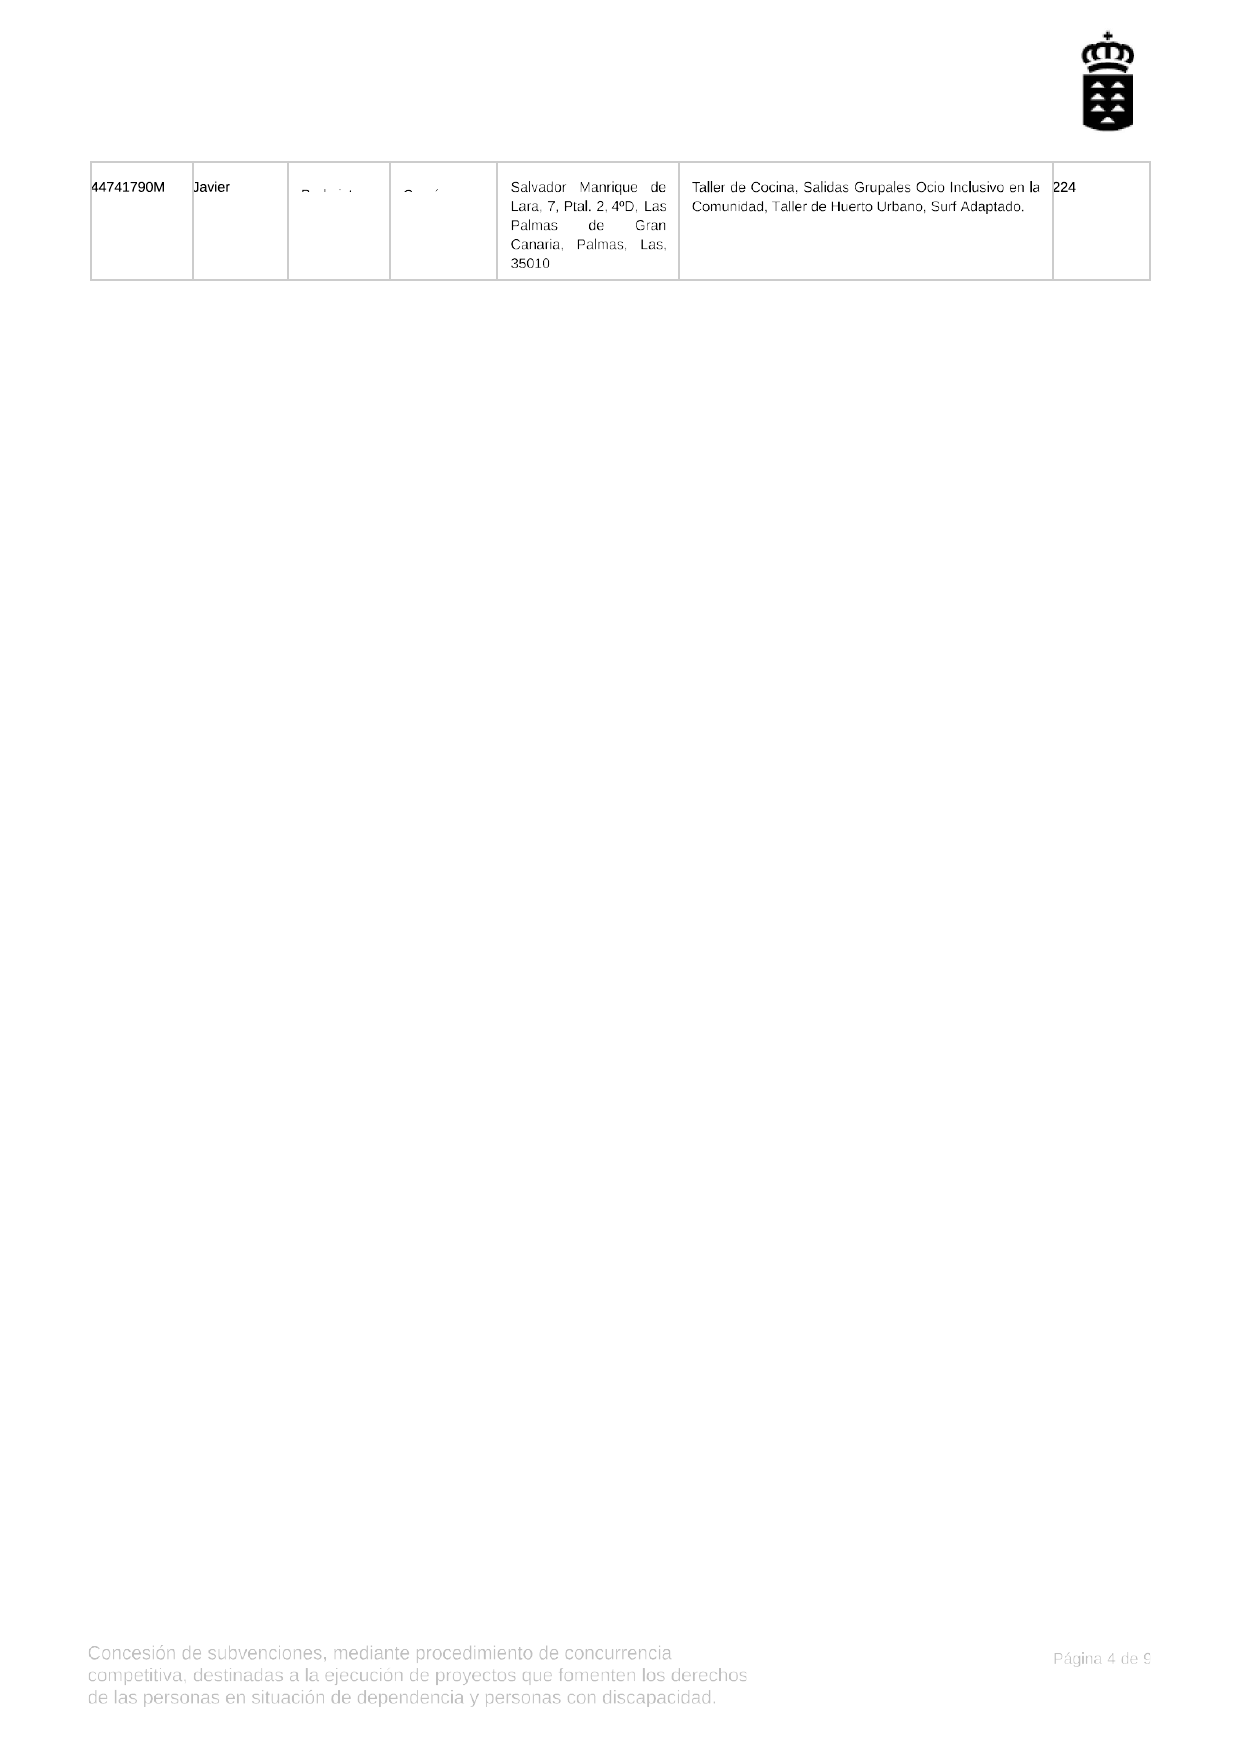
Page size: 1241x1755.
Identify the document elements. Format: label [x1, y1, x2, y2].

table_cell [498, 163, 678, 279]
table_cell [680, 163, 1052, 279]
table_cell [289, 163, 389, 279]
table_cell [92, 163, 192, 279]
table_cell [1054, 163, 1149, 279]
table_cell [194, 163, 287, 279]
table_cell [391, 163, 496, 279]
table_cell [1056, 184, 1065, 190]
